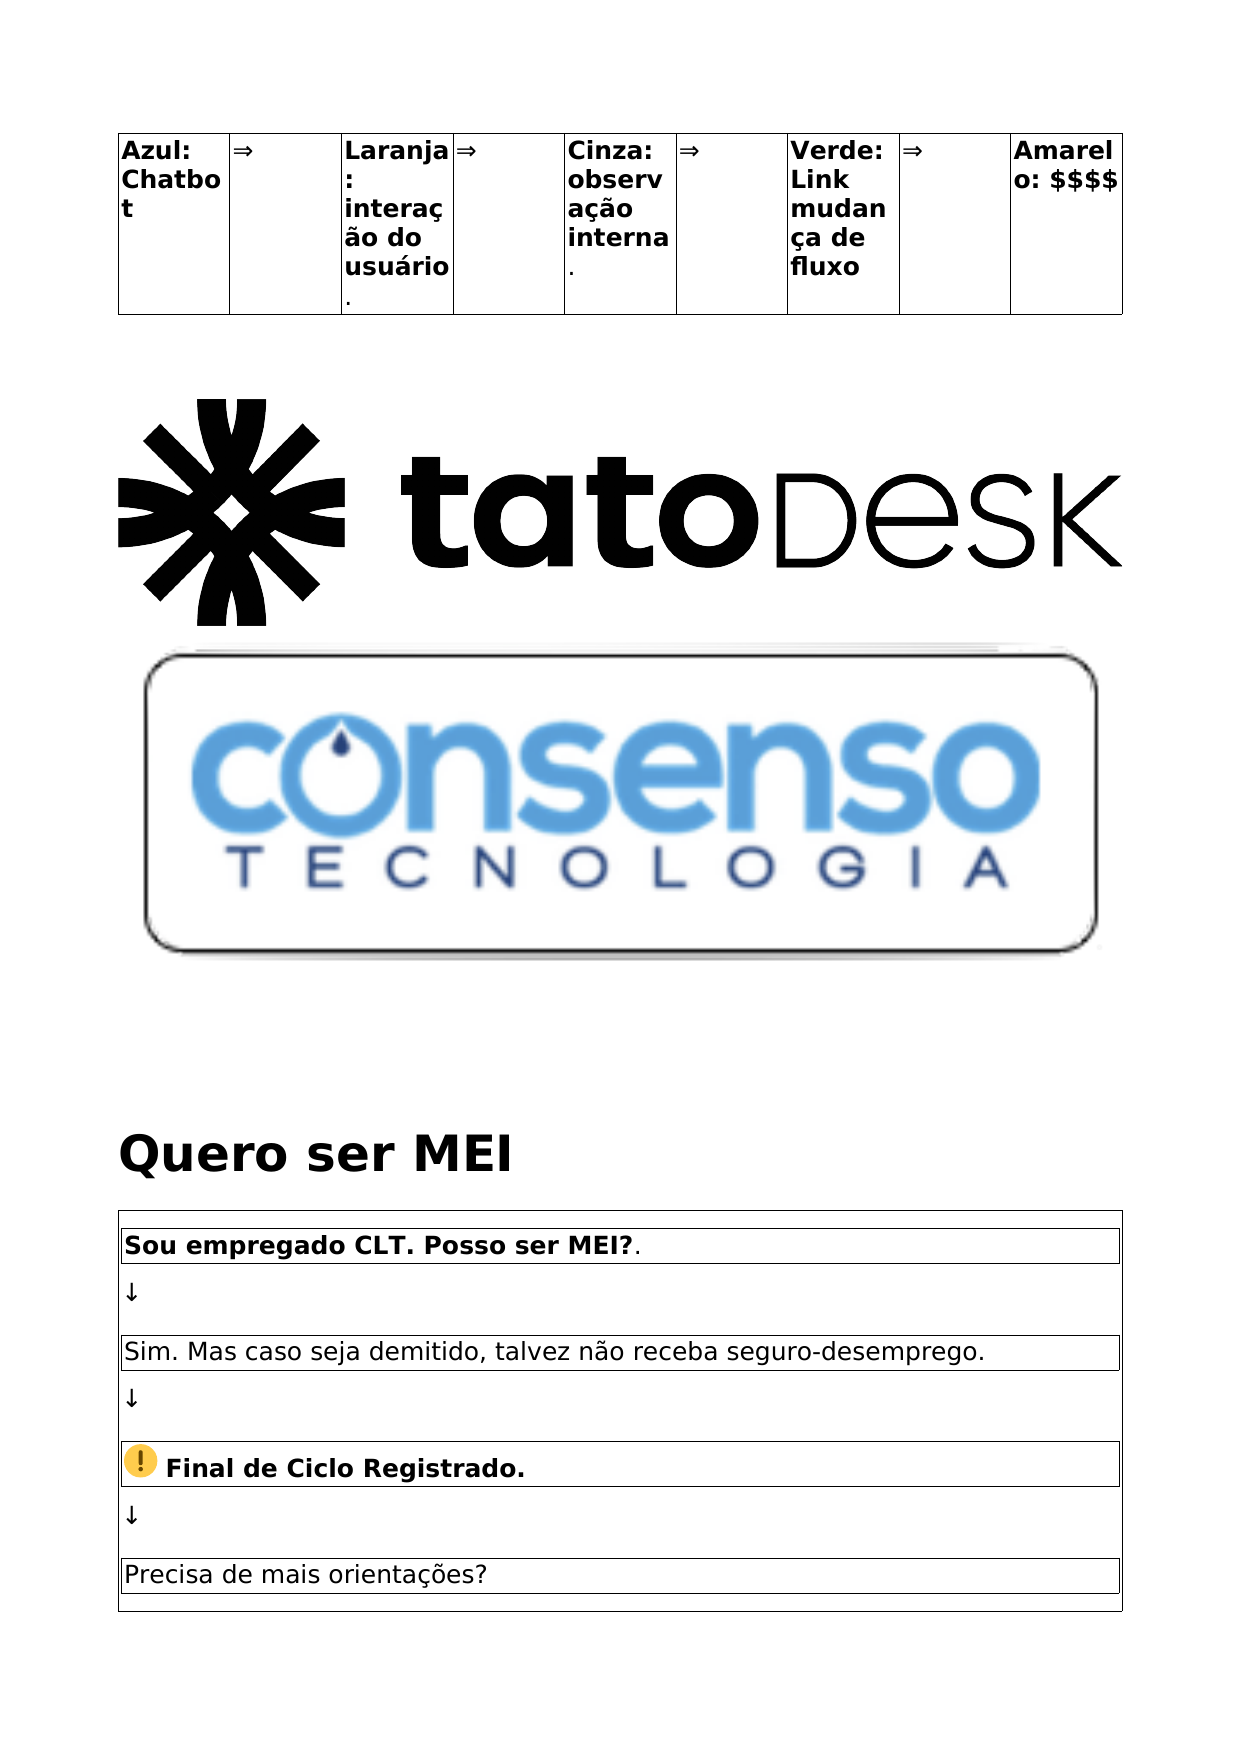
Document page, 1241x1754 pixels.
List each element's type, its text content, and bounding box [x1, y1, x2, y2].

table_header Verde: Link mudança de fluxo [788, 134, 899, 314]
table_header Precisa de mais orientações? [122, 1559, 1119, 1593]
table_header Amarelo: $$$$ [1011, 134, 1122, 314]
table_header ⇒ [677, 134, 787, 314]
picture [118, 399, 1123, 626]
table_header ↓ ↓ ↓ [119, 1211, 1122, 1611]
table_header ⇒ [900, 134, 1010, 314]
picture [118, 638, 1123, 988]
table_header Azul: Chatbot [119, 134, 229, 314]
table_header Sou empregado CLT. Posso ser MEI?. [122, 1229, 1119, 1263]
table_header Final de Ciclo Registrado. [122, 1442, 1119, 1486]
table_header ⇒ [230, 134, 341, 314]
table_header Cinza: observação interna. [565, 134, 676, 314]
table_header ⇒ [454, 134, 564, 314]
table_header Sim. Mas caso seja demitido, talvez não receba seguro-desemprego. [122, 1336, 1119, 1370]
table_header Laranja: interação do usuário. [342, 134, 453, 314]
subtitle Quero ser MEI [118, 1125, 1122, 1183]
